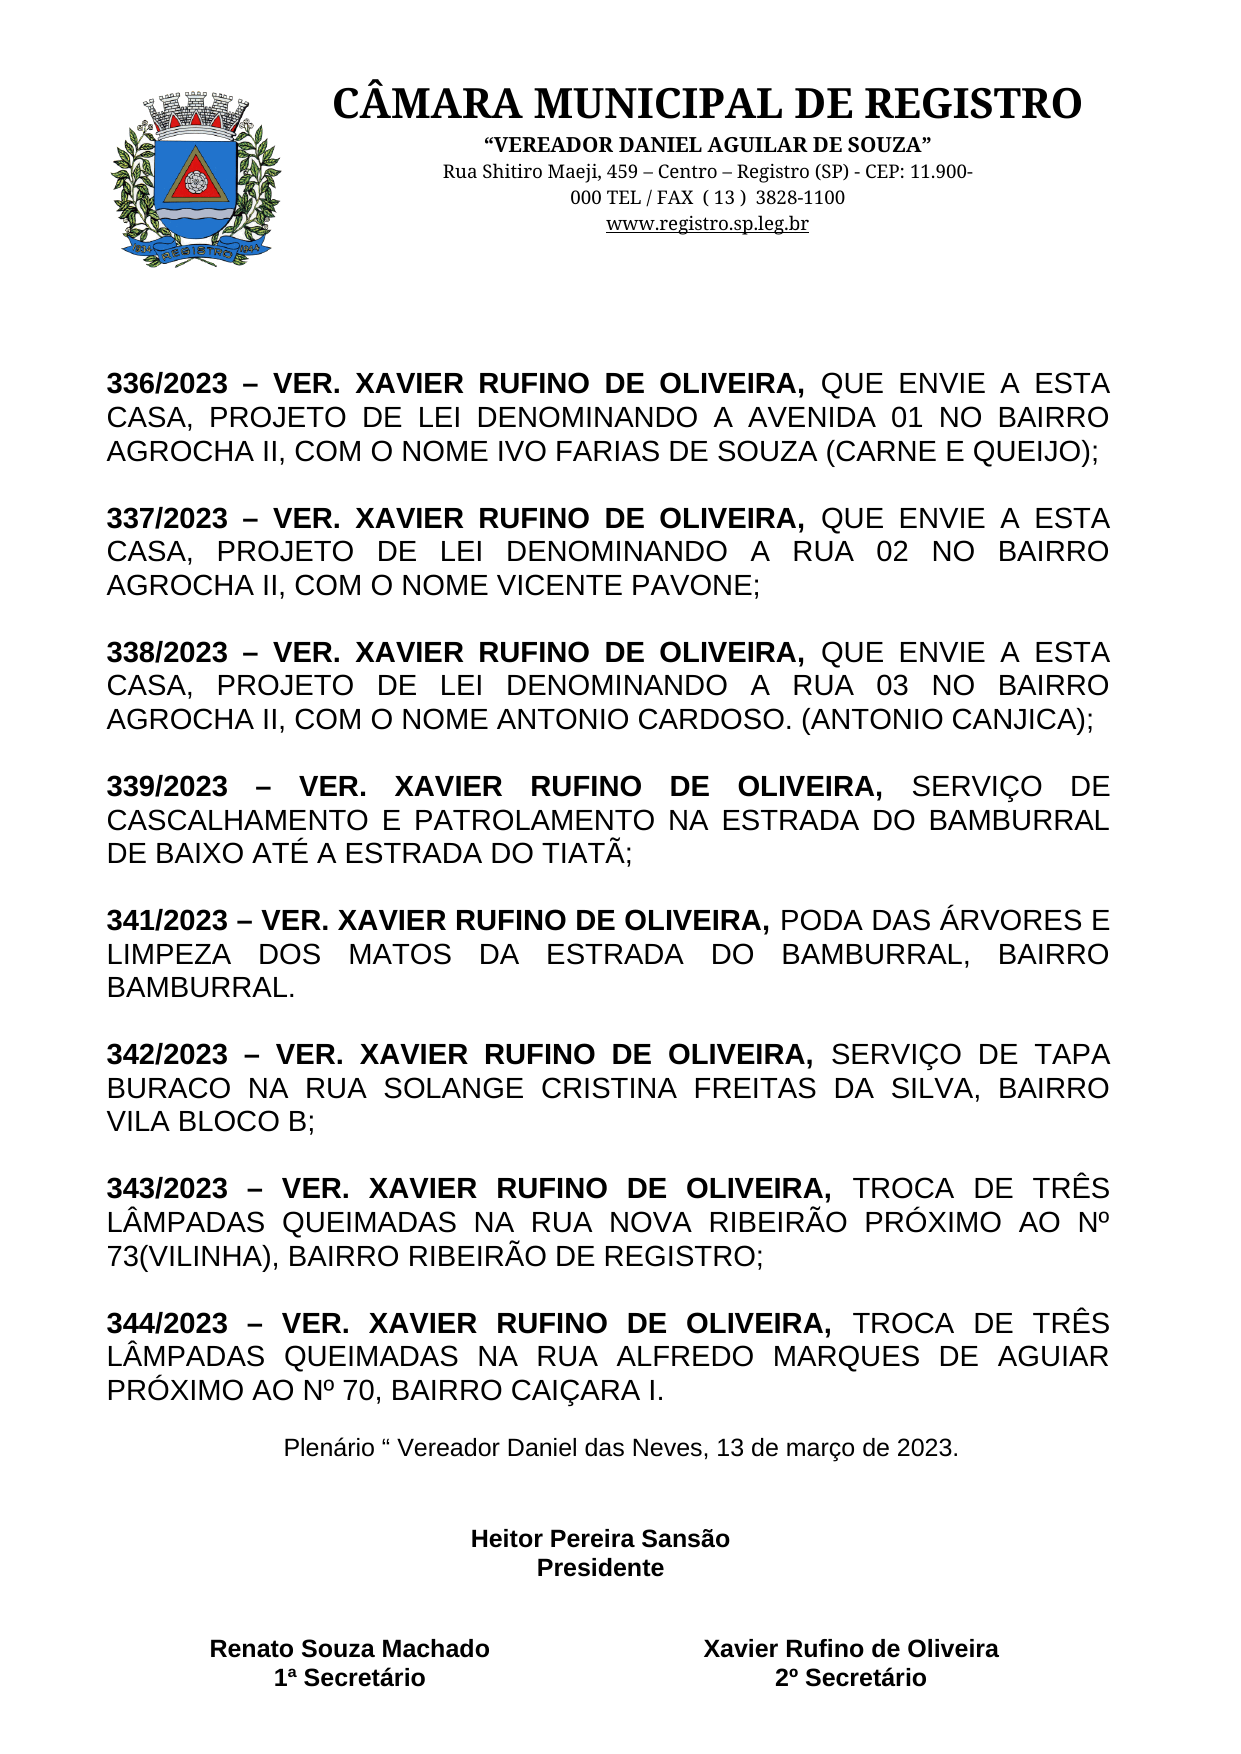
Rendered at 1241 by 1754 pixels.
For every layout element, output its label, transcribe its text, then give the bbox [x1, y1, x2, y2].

table_cell Xavier Rufino de Oliveira 2º Secretário [608, 1634, 1109, 1692]
text Plenário “ Vereador Daniel das Neves, 13 de março de 2023. [92, 1433, 1152, 1461]
subtitle 344/2023 – Ver. Xavier Rufino de Oliveira, troca de três lâmpadas queimadas na Rua Alfredo Marques de Aguiar próximo ao nº 70, Bairro Caiçara I. [106, 1306, 1111, 1406]
subtitle 337/2023 – Ver. Xavier Rufino de Oliveira, que envie a esta casa, Projeto de Lei denominando a Rua 02 no Bairro Agrocha II, com o nome VICENTE PAVONE; [106, 501, 1111, 601]
table_header Heitor Pereira Sansão Presidente [106, 1524, 1109, 1634]
subtitle 338/2023 – Ver. Xavier Rufino de Oliveira, que envie a esta casa, Projeto de Lei denominando a Rua 03 no Bairro Agrocha II, com o nome ANTONIO CARDOSO. (ANTONIO CANJICA); [106, 635, 1111, 735]
subtitle 343/2023 – Ver. Xavier Rufino de Oliveira, troca de três lâmpadas queimadas na Rua Nova Ribeirão próximo ao nº 73(Vilinha), Bairro Ribeirão de Registro; [106, 1171, 1111, 1272]
subtitle 341/2023 – Ver. Xavier Rufino de Oliveira, poda das árvores e limpeza dos matos da Estrada do Bamburral, Bairro Bamburral. [106, 903, 1111, 1004]
picture [106, 85, 286, 273]
subtitle 339/2023 – Ver. Xavier Rufino de Oliveira, serviço de cascalhamento e patrolamento na estrada do Bamburral de Baixo até a estrada do Tiatã; [106, 769, 1111, 869]
subtitle 342/2023 – Ver. Xavier Rufino de Oliveira, serviço de tapa buraco na Rua Solange Cristina Freitas da Silva, Bairro Vila Bloco B; [106, 1037, 1111, 1138]
subtitle 336/2023 – Ver. Xavier Rufino de Oliveira, que envie a esta casa, Projeto de Lei denominando a Avenida 01 no Bairro Agrocha II, com o nome IVO FARIAS DE SOUZA (CARNE E QUEIJO); [106, 366, 1111, 467]
table_cell Renato Souza Machado 1ª Secretário [106, 1634, 608, 1692]
